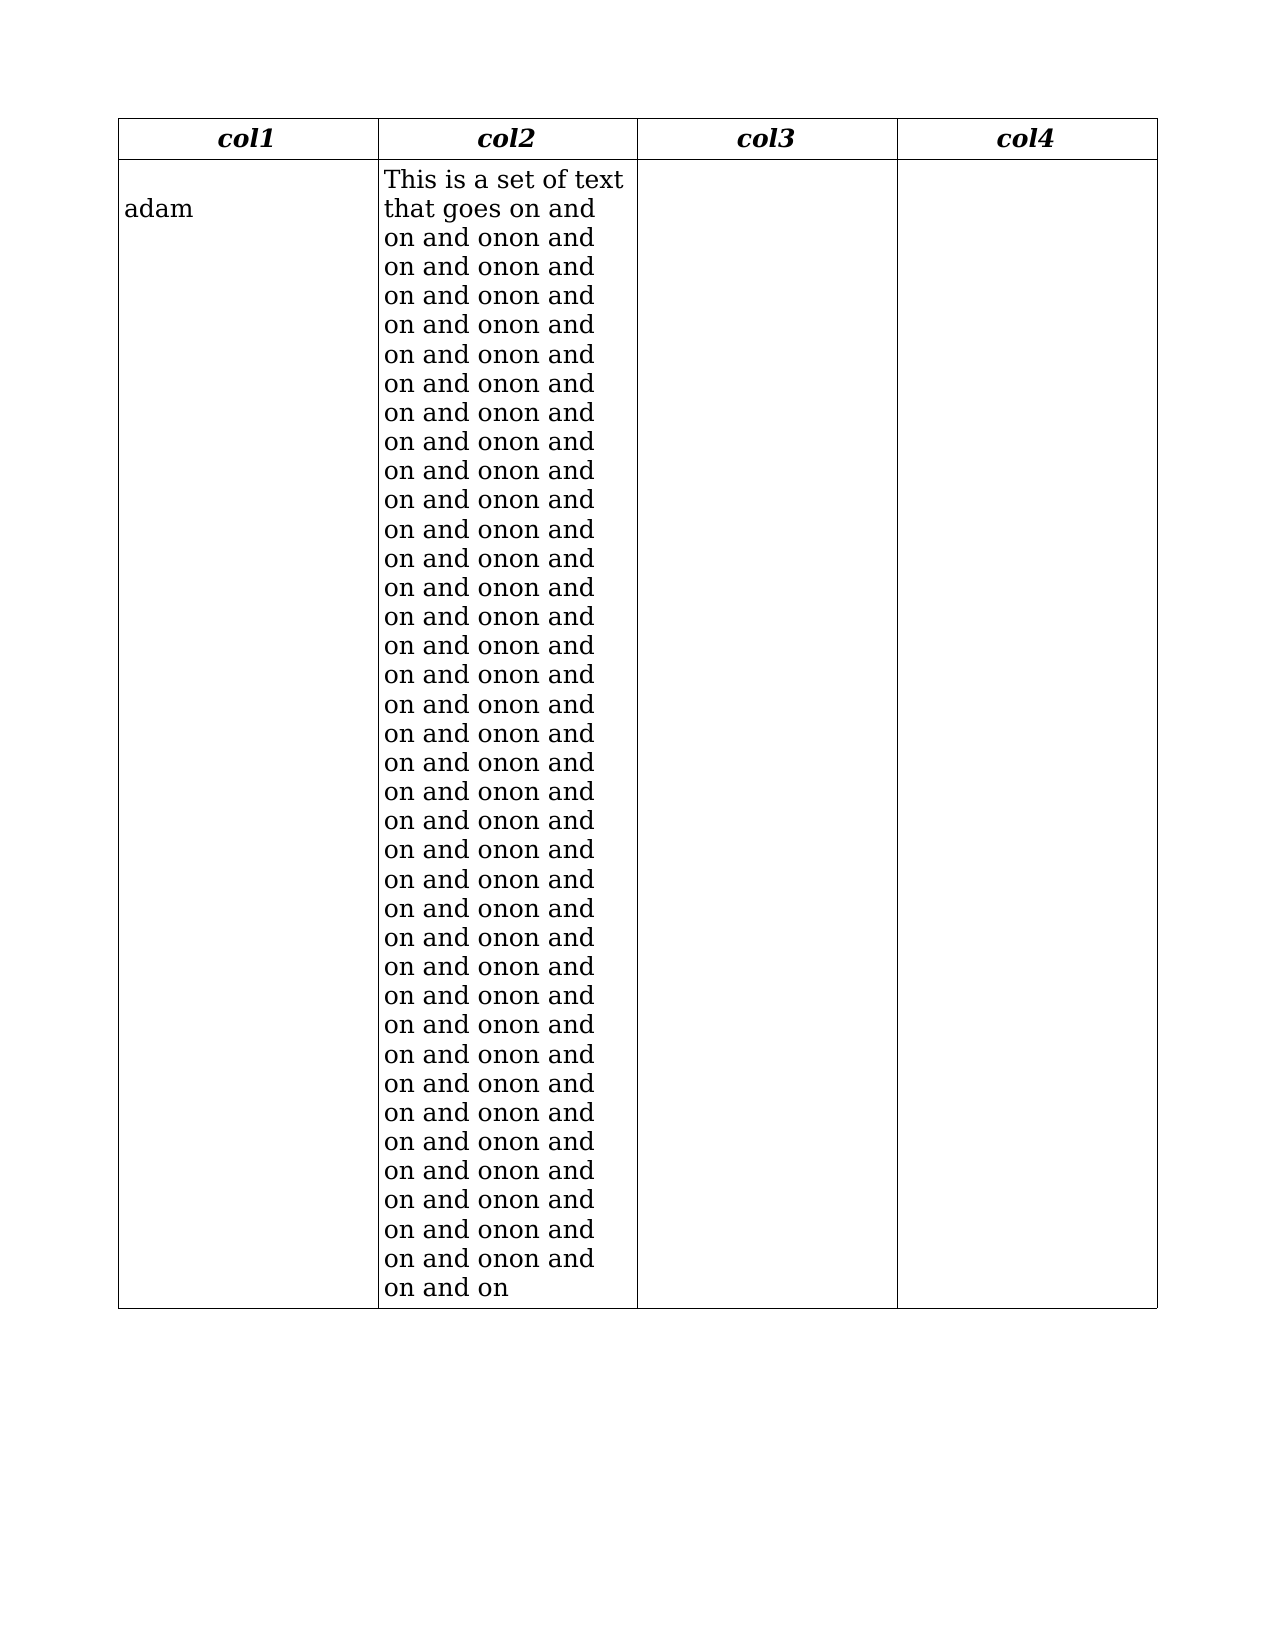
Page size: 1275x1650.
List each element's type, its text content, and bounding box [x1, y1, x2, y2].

table_header col3 [638, 119, 897, 159]
table_header col2 [379, 119, 637, 159]
table_header col1 [119, 119, 378, 159]
table_cell [638, 160, 897, 1308]
table_header col4 [898, 119, 1157, 159]
table_cell This is a set of text that goes on and on and onon and on and onon and on and onon and on and onon and on and onon and on and onon and on and onon and on and onon and on and onon and on and onon and on and onon and on and onon and on and onon and on and onon and on and onon and on and onon and on and onon and on and onon and on and onon and on and onon and on and onon and on and onon and on and onon and on and onon and on and onon and on and onon and on and onon and on and onon and on and onon and on and onon and on and onon and on and onon and on and onon and on and onon and on and onon and on and onon and on and on [379, 160, 637, 1308]
table_cell adam [119, 160, 378, 1308]
table_cell [898, 160, 1157, 1308]
